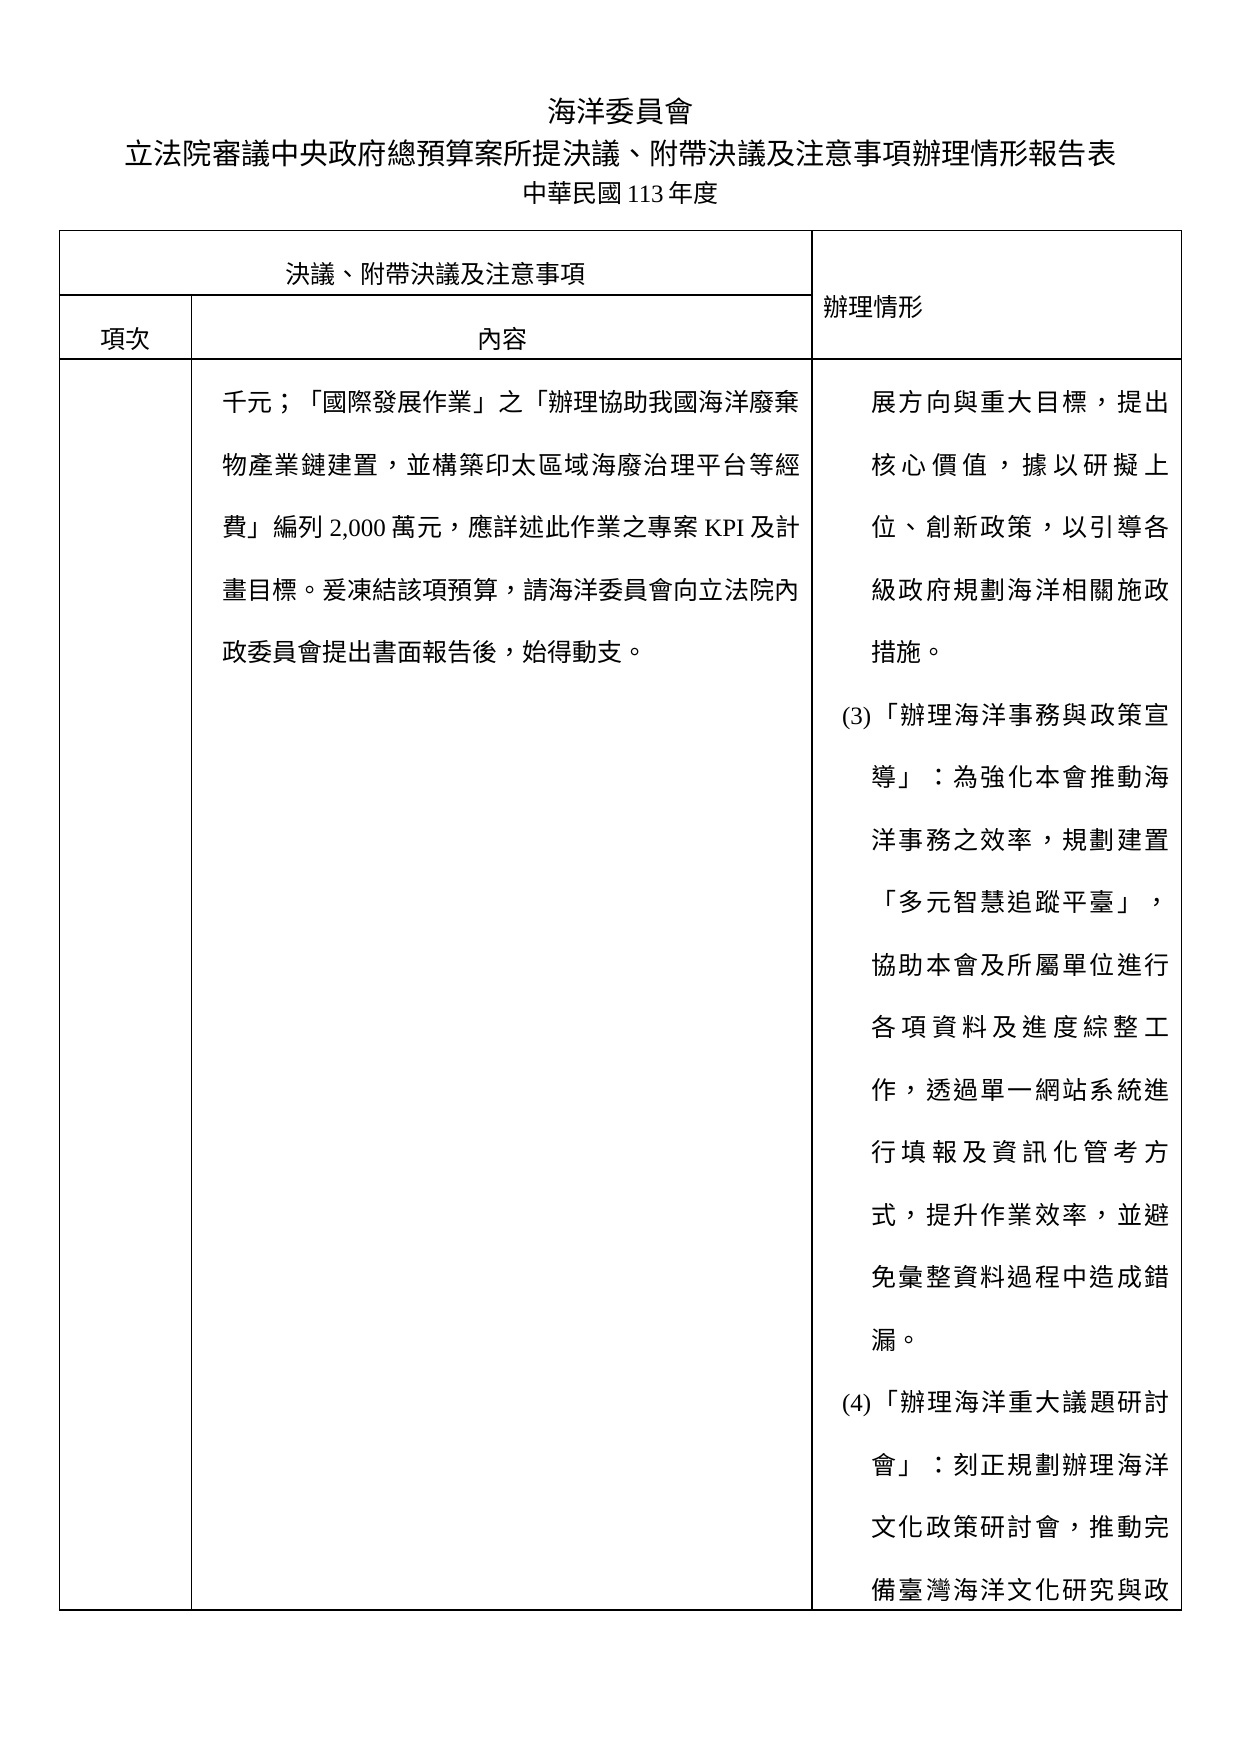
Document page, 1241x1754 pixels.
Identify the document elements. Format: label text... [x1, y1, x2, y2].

table_header 辦理情形 [813, 231, 1181, 358]
table_cell 項次 [60, 296, 191, 358]
table_cell [60, 360, 191, 1609]
table_header 決議、附帶決議及注意事項 [60, 231, 811, 294]
table_cell 113年度海洋委員會單位預算第2目「海洋業務」編列6億2,690萬9千元，爰就下列各案併案凍結50萬元，俟海洋委員會向立法院內政委員會提出書面報告後，始得動支。 113年度海洋委員會單位預算2目「海洋業務」編列6億2,690萬9千元，其中「綜合規劃管理」之「辦理國內外海洋政策情勢蒐整研析專案等經費」委辦費135萬元，「辦理編修國家海洋政策白皮書等經費」委辦費250萬元，「辦理海洋事務與政策宣導等經費」委辦費137萬4千元，「辦理海洋重大議題研討會等經費」委辦費200萬元，惟此4項作業之效益應詳列述，另「政策情勢蒐整研析」於112年於一般事務預算編列46萬元，而113年度改委外並增列91萬4千元；「海洋資源作業」之「海域遊憩活動法令資訊統合平臺等資訊系統維運所需之伺服器主機及網路儲存空間等雲端服務費」編列141萬9千元，較112年度該項預算增列91萬2千元，須說明增列原因；「海域安全作業」之「辦理海線安全國際會議等經費」編列630萬3千元，應說明其編列細項與其預期效益；「科技文教作業」之「辦理海洋教師研習營等相關經費」編列146萬4千元，較112年增列81萬5千元；「國際發展作業」之「辦理協助我國海洋廢棄物產業鏈建置，並構築印太區域海廢治理平台等經費」編列2,000萬元，應詳述此作業之專案KPI及計畫目標。爰凍結該項預算，請海洋委員會向立法院內政委員會提出書面報告後，始得動支。 113年度海洋委員會單位預算第2目「海洋業務」編列6億2,690萬9千元。108年11月20日，「海洋基本法」公告實施，該法第16條第1項明定2年內各級機關應修訂相關法規。自108年底，海洋委員會啟動海洋3法法制作業，惟截至112年10月，僅「海洋產業發展條例」完成立法，海域管理法草案與海洋保育法草案仍未送至立法院。爰此，海洋委員會應加速中央與地方意見整合、專家學者意見諮詢，以精進完成立法作業。爰凍結該項預算，請海洋委員會向立法院內政委員會提出海域管理法草案與海洋保育法草案的推動進度書面報告後，始得動支。 113年度海洋委員會單位預算第2目「海洋業務」編列6億2,690萬9千元。海洋委員會較112年度增列強化海洋產業永續發展及推動海洋地方創生計畫等經費958萬6千元，海洋地方創生應涵括推動我國海洋文化，重視海洋文化資產等面向。惟根據海洋委員會委託學界最新研究顯示，中央與地方政府之間對於海洋文化資產似缺乏具體共識，恐不利推展相關合作與發展，又地方創生已是我國安全戰略層級之國家政策，允應針對海洋提出地方創生的新思維，避免重複挹注資源。爰凍結該項預算，請海洋委員會針對海洋地方創生之內涵及具體發展方向，向立法院內政委員會提出書面報告後，始得動支。 113年度海洋委員會單位預算第2目「海洋業務」編列6億2,690萬9千元。海洋委員會為「結合地方政府及民間團體加強維護海域遊憩活動安全工作計畫」總經費編列6,260萬元（分4年辦理），此一計畫乃於「向海致敬」政策脈絡下，培養人民親海並維護遊憩安全，亟需海洋主管機關針對「風險海域」持續進行科學研究，並積極與地方政府協調如何適度開放海域。爰凍結該項預算，請海洋委員會針對開放海域之政策方向與具體方法，向立法院內政委員會提出書面報告後，始得動支。 113年度海洋委員會單位預算第2目「海洋業務」編列6億2,690萬9千元。海洋委員會為「海洋委員會、海洋保育署暨國家海洋研究院合署辦公廳舍新建工程計畫」總經費編列11億3,362萬2千元（分6年辦理），113年度續編第4年經費3億1,095萬元，較112年度增列1億2,265萬3千元。近年公共工程雖受缺工缺料等影響，營建成本提高，惟為撙節公帑，海洋委員會允應洽相關單位預為規劃，掌握細部設計價格等資訊，持續提升預算編審品質，俾利辦公廳舍新建工程如期如質完工。爰凍結該項預算，請海洋委員會針對合署辦公新建工程計畫之執行現況與未來如何確保預算撙節使用，向立法院內政委員會提出書面報告後，始得動支。 113年度海洋委員會單位預算第2目「海洋業務」編列6億2,690萬9千元，辦理海洋總體事務統合規劃協調與推動等業務。經查，海洋委員會為符合海洋基本法對於海洋發展、利用、維護等永續管理的規範要求，持續分別進行海域管理法草案、海洋產業發展條例草案及海洋保育法草案等海洋3法之立法工作，目前已完成「海洋產業發展條例」的立法。鑑於海域管理法草案、海洋保育法草案立法之後，對原住民族人傳統海域及經濟漁業影響甚鉅，爰凍結該項預算，俟海洋委員會對海域管理法草案、海洋保育法草案立法之後，對於原住民傳統海域及其經濟漁業活動可能產生影響進行研究調查，預作輔導措施規劃，並向立法院內政委員會提出辦理情形書面報告後，始得動支。 113年度海洋委員會單位預算第2目「海洋業務」編列6億2,690萬9千元，辦理海洋總體事務統合規劃協調與推動等業務。經查，海洋委員會配合「向海致敬」政策，包含辦理國家海洋文化與教育發展策略規劃、推動及協調，以達成培育海洋人才，厚植海洋文化力，傳承海洋文化等工作。鑑於原住民有其優良的傳統海洋文化，包括台東蘭嶼雅美族（達悟族）有其傳統拼板舟與飛魚季文化、長濱有阿美族長者保有傳統部落炒鹽技術文化等，爰凍結該項預算，俟海洋委員會就協助輔導原住民保留、發展與促進傳統海洋文化提出方案，並向立法院內政委員會提出辦理情形書面報告後，始得動支。 113年度海洋委員會單位預算第2目「海洋業務」編列6億2,690萬9千元。近來中國抽砂船頻頻越界抽砂，造成我國海岸流失退縮、陸地沉陷及破壞海洋底棲生態暨海底電纜等，影響生態資源、漁民生計與臺馬間訊務，海洋委員會應協同地方政府主管機關運用必要措施，積極主動辦理海岸災害防治及海岸資源保育等海岸整合管理作為，完善海岸地區之規劃，維護國家海洋權益；另海巡署應擴大巡護範圍，加強巡邏密度，除透過無人機輔佐偵蒐、監控等空勤任務，另應建置我國海巡空勤執法量能，以符合我國海上執法需求，以利遏止非法抽砂之情事。綜上所述，爰凍結該項預算，俟海洋委員會提出應對方向並向立法院內政委員會與提案委員提出書面報告後，始得動支。 113年度海洋委員會單位預算第2目「海洋業務」編列6億2,690萬9千元，其中「海洋資源作業」編列1億0,240萬9千元，係辦理海洋空間功能區劃之統合、海洋資源永續發展政策之統合、海洋事務補助計畫管理資訊系統，及海域遊憩活動一站式服務資訊平台系統維護等。 經查，為鼓勵國人知海、近海及進海，海洋委員會於全台設置海洋驛站，展示海洋文化、科學研究、產業、保育、海域治安等領域宣教資源。惟網站內之海洋驛站導覽線上預約系統，實際操作後，全台共13處海洋驛站，可預約之驛站僅有4處，其餘9處皆無法進行預約，網站之便利性與正確性，令人質疑。為徹底落實「開放海洋」之目標，打造海洋社會教育友善休憩場域，便於民眾線上預約導覽，藉以深化國人海洋意識。爰此，凍結該項預算，俟海洋委員會檢討導覽預約系統之便利性與正確性，並提出相關規劃，向立法院內政委員會提出書面報告後，始得動支。 113年度海洋委員會單位預算第2目「海洋業務」編列6億2,690萬9千元，其中「海洋資源作業」編列1億0,240萬9千元，辦理海洋空間功能區劃之統合、協調及審議，海洋資源永續發展政策之統合、協調及推動，海洋產業發展之統合、協調及推動。海洋委員會近年積極投入海洋事務規劃與執行，並在112年度業已完成「海洋產業發展條例」立法工程，惟後續條例中所揭之各工作事項牽涉層面之廣，有待海洋委員會發揮具體政策之統合、協調及推動能力。為策進後續相關子法及配套規劃之完善，爰凍結該項預算，俟海洋委員會向立法院內政委員會提出「海洋產業發展條例」後續推展規劃及進度書面報告後，始得動支。 113年度海洋委員會單位預算第2目「海洋業務」編列6億2,690萬9千元，其中「國際發展作業」編列6,202萬6千元，新增「籌組海洋廢棄物治理國家隊布建印太區域海廢治理平台發展計畫」，主要辦理協助我國海洋廢棄物產業鏈建置，並構築印太區域海廢治理平臺等業務。 行政院112年7月核定計畫書載示，有關推動智慧海洋系統建置部分，我方與美國正進行推動簽署臺美合作協定。有鑑該計畫書未提及我國現有海洋資料庫NODASS，爰有關推動智慧海洋系統建置部分，可比對前揭臺美合作架構有關海洋監測系統之技術合作內容，研謀介接國家海洋研究院已建立NODASS，俾利資源分享。海洋委員會應評估介接NODASS之可行性，爰凍結該項預算，俟海洋委員會向立法院內政委員會提出相關書面報告後，始得動支。 [192, 360, 811, 1609]
table_cell 展方向與重大目標，提出核心價值，據以研擬上位、創新政策，以引導各級政府規劃海洋相關施政措施。 (3)「辦理海洋事務與政策宣導」：為強化本會推動海洋事務之效率，規劃建置「多元智慧追蹤平臺」，協助本會及所屬單位進行各項資料及進度綜整工作，透過單一網站系統進行填報及資訊化管考方式，提升作業效率，並避免彙整資料過程中造成錯漏。 (4)「辦理海洋重大議題研討會」：刻正規劃辦理海洋文化政策研討會，推動完備臺灣海洋文化研究與政 [813, 360, 1181, 1609]
table_cell 內容 [192, 296, 811, 358]
